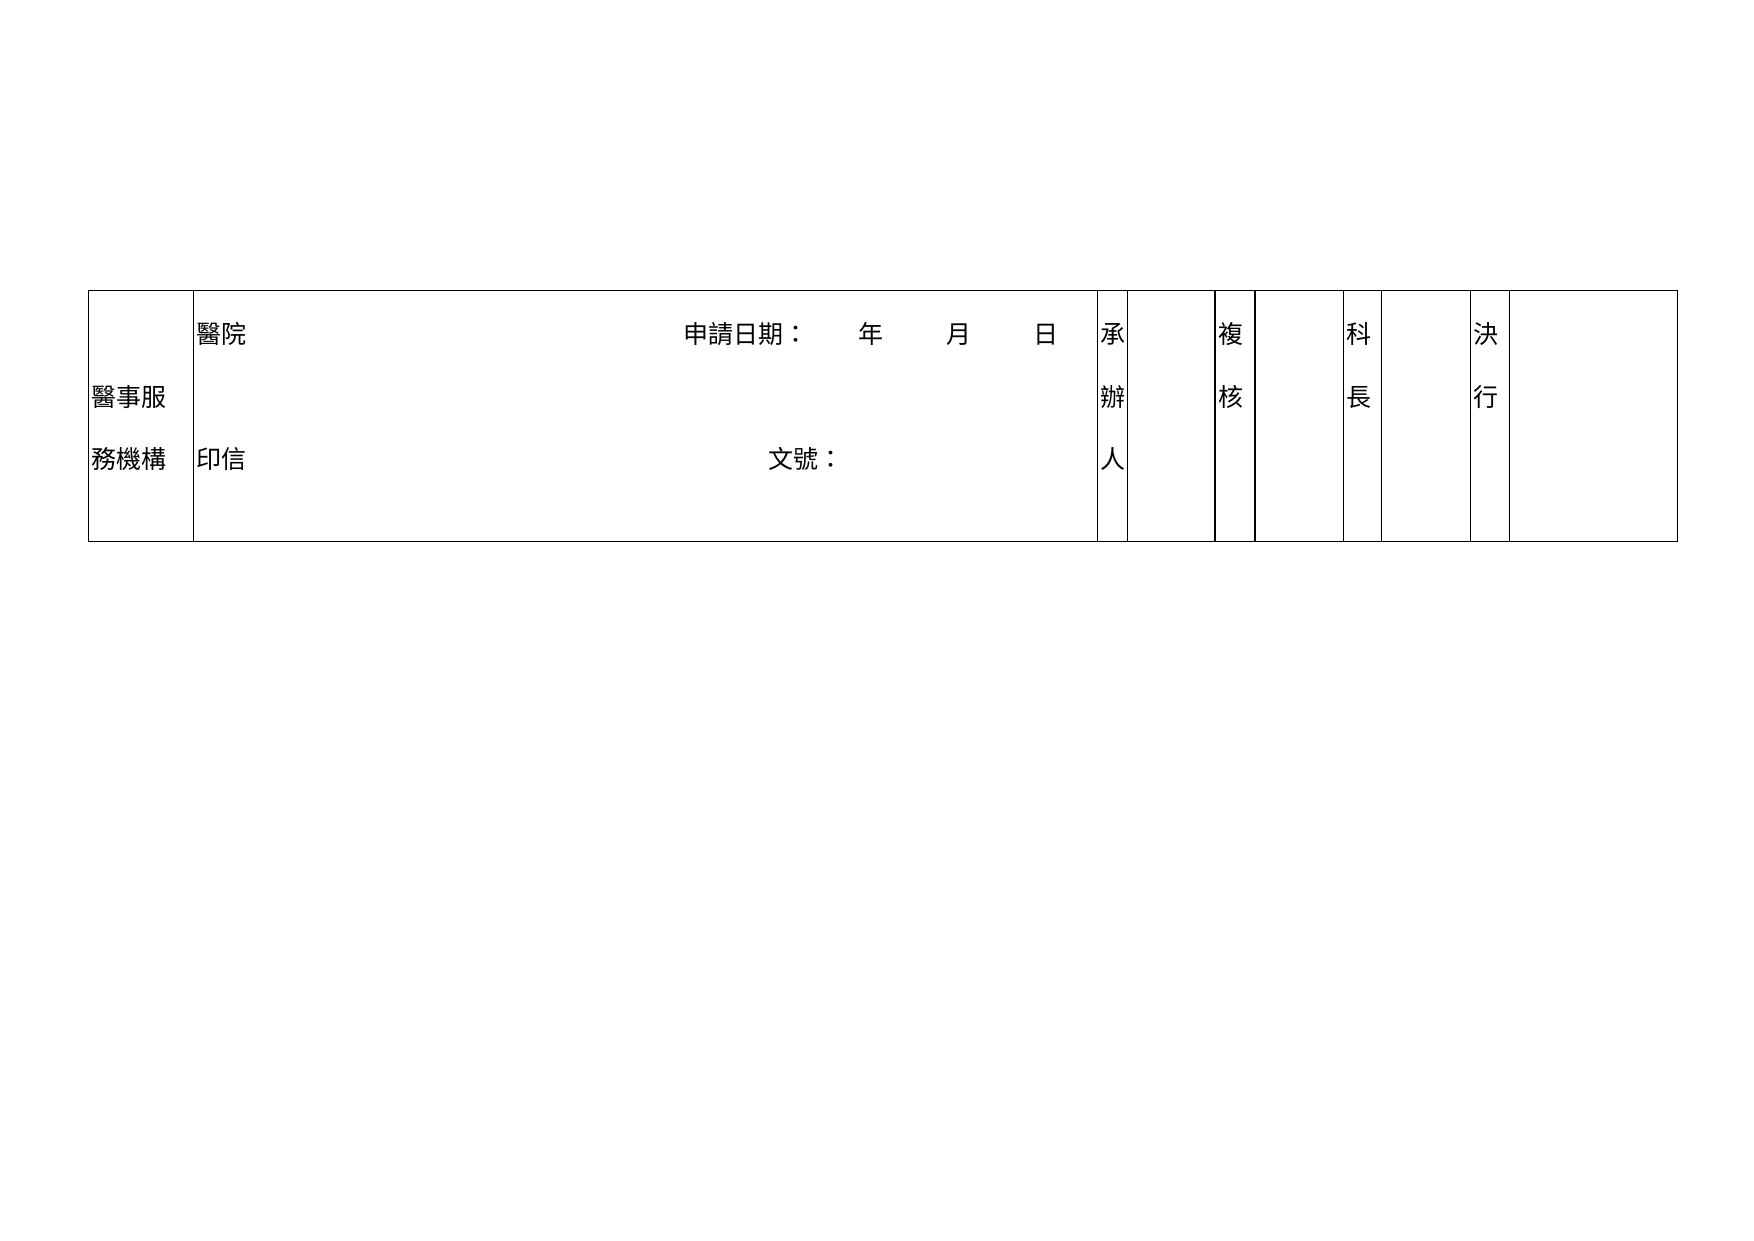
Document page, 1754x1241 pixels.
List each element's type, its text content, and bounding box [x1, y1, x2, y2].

table_cell [1256, 291, 1343, 541]
table_cell [1683, 290, 1701, 541]
table_cell 複核 [1216, 291, 1254, 541]
table_cell [1128, 291, 1214, 541]
table_cell 決行 [1471, 291, 1509, 541]
table_cell [1382, 291, 1470, 541]
table_cell 科長 [1344, 291, 1381, 541]
table_cell 醫事服務機構 [89, 291, 193, 541]
table_cell [1678, 290, 1683, 541]
table_cell 醫院 申請日期： 年 月 日 印信 文號： [194, 291, 1097, 541]
table_cell [1510, 291, 1677, 541]
table_cell 承辦人 [1098, 291, 1127, 541]
